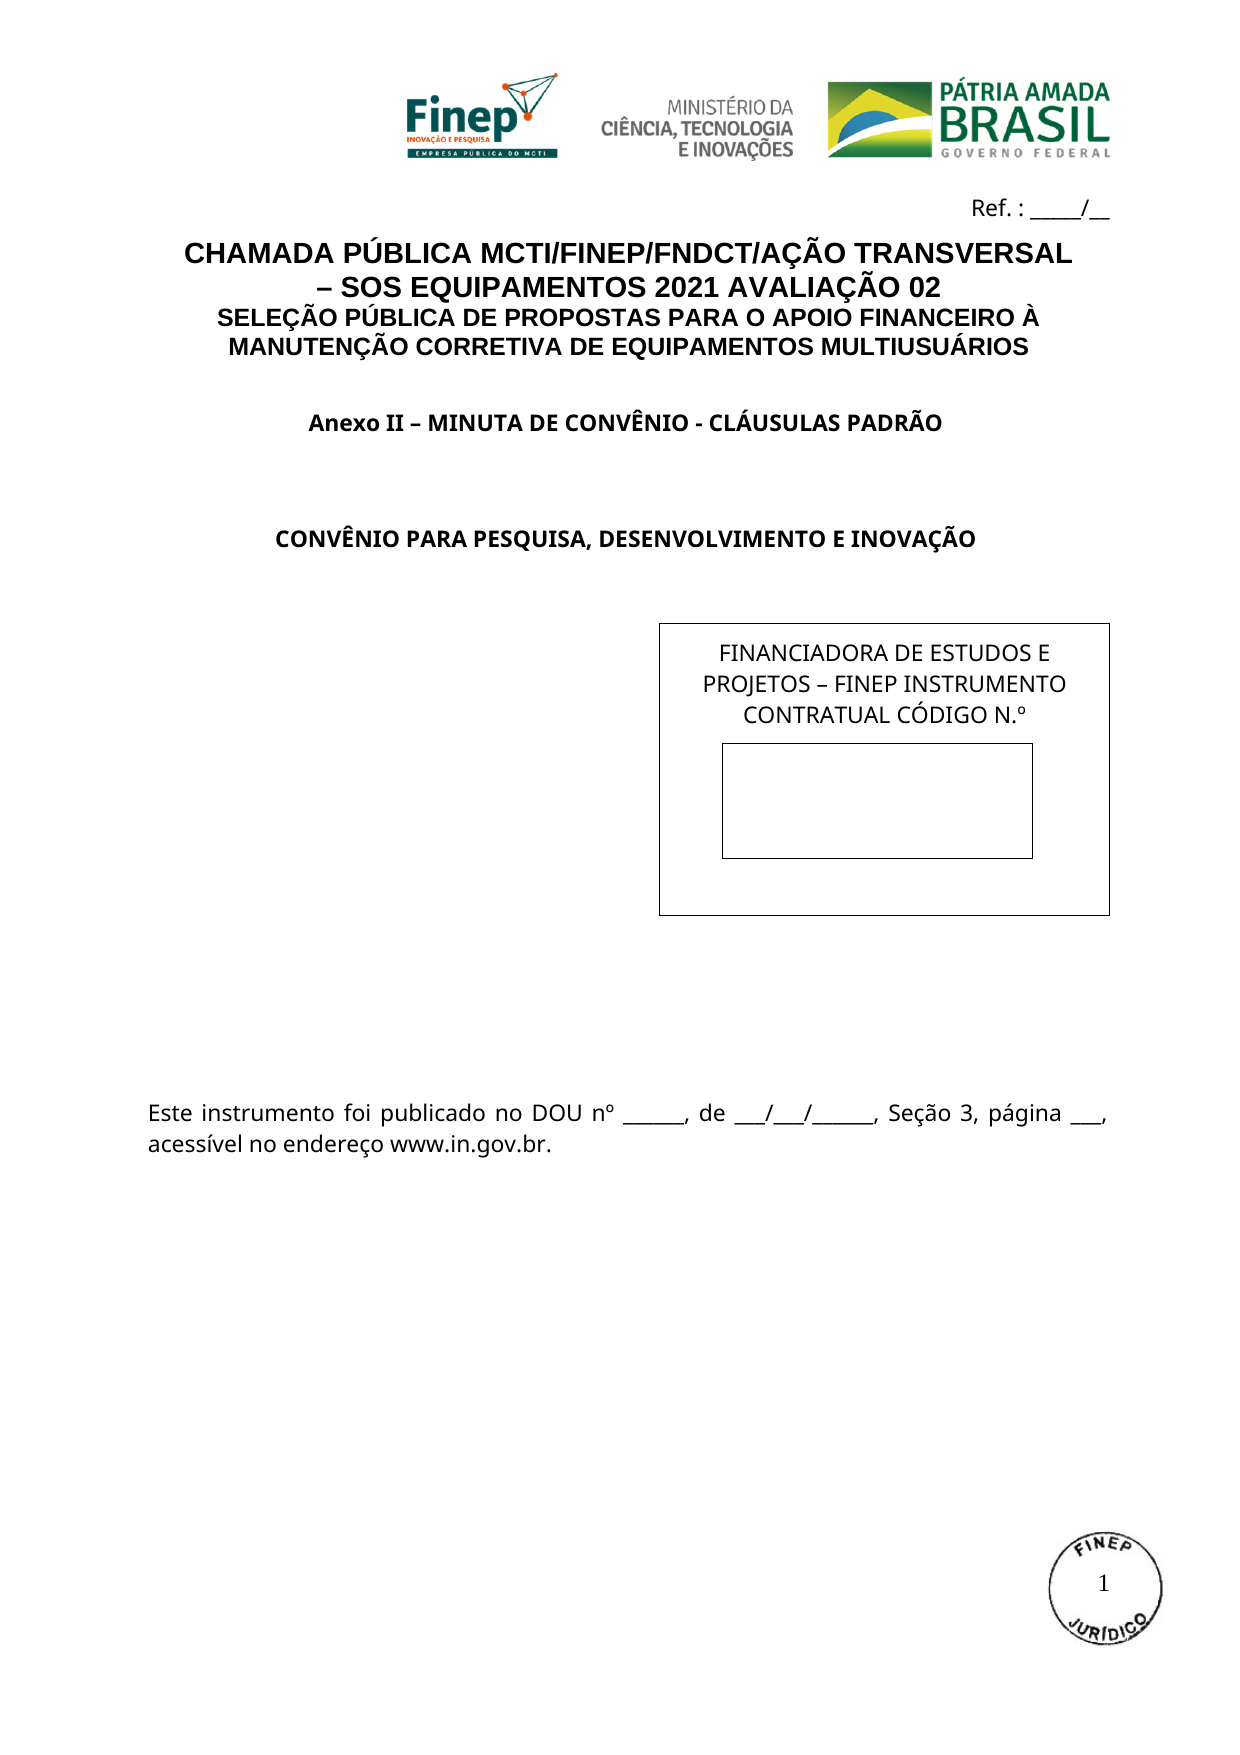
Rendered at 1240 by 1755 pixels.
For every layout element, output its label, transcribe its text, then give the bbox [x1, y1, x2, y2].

text SELEÇÃO PÚBLICA DE PROPOSTAS PARA O APOIO FINANCEIRO À MANUTENÇÃO CORRETIVA DE EQUIPAMENTOS MULTIUSUÁRIOS [148, 303, 1110, 361]
table_cell [1033, 743, 1109, 800]
table_cell [660, 743, 722, 800]
table_cell [660, 858, 1109, 915]
subtitle Anexo II – MINUTA DE CONVÊNIO - CLÁUSULAS PADRÃO [148, 407, 1110, 439]
table_cell [763, 744, 811, 857]
text – SOS EQUIPAMENTOS 2021 AVALIAÇÃO 02 [148, 270, 1110, 303]
table_cell [723, 744, 763, 857]
table_cell [973, 744, 1032, 857]
table_cell [870, 744, 973, 857]
text CHAMADA PÚBLICA MCTI/FINEP/FNDCT/AÇÃO TRANSVERSAL [148, 236, 1110, 270]
table_cell [811, 744, 870, 857]
table_cell [1033, 800, 1109, 857]
subtitle CONVÊNIO PARA PESQUISA, DESENVOLVIMENTO E INOVAÇÃO [148, 523, 1110, 554]
table_header FINANCIADORA DE ESTUDOS E PROJETOS – FINEP INSTRUMENTO CONTRATUAL CÓDIGO N.º [660, 624, 1109, 743]
text Este instrumento foi publicado no DOU nº ______, de ___/___/______, Seção 3, página ___, acessível no endereço www.in.gov.br. [148, 1097, 1110, 1159]
table_cell [660, 800, 722, 857]
